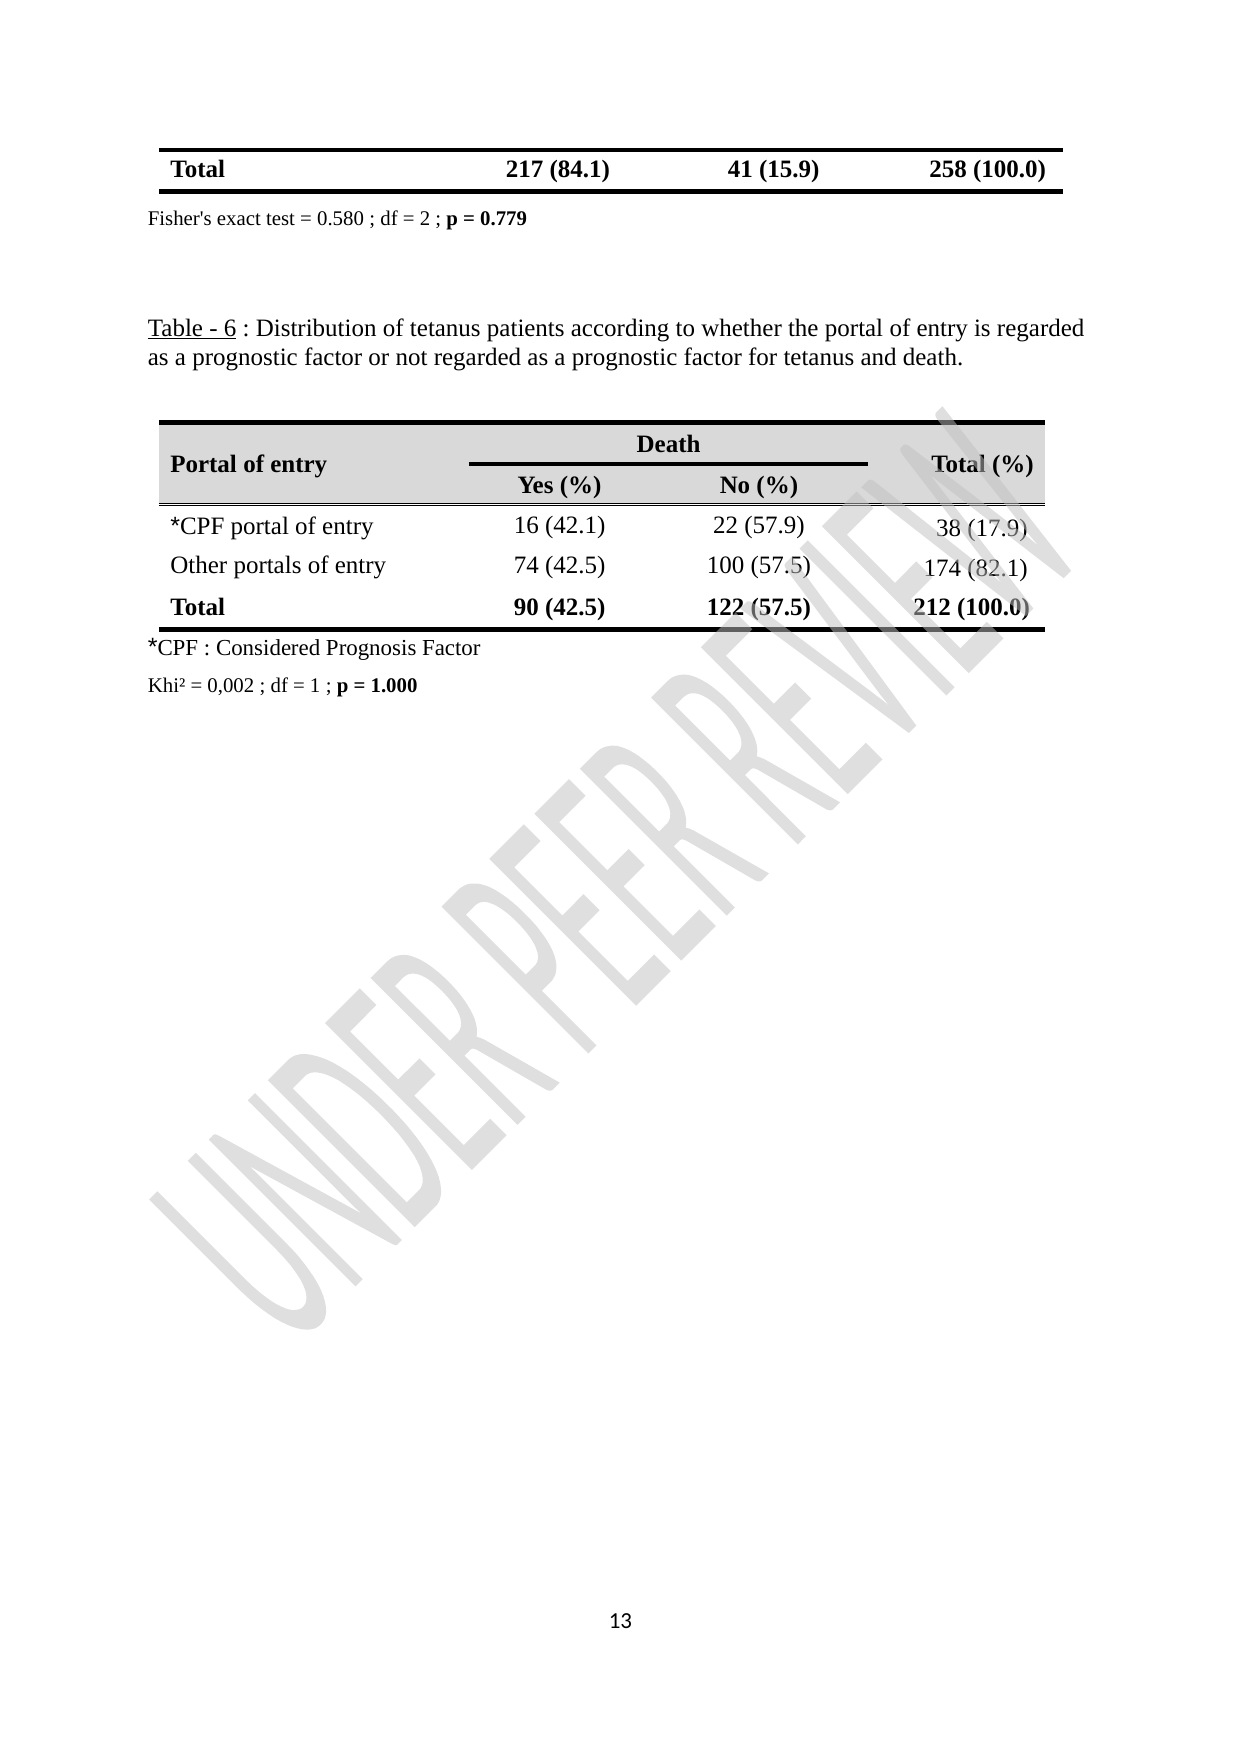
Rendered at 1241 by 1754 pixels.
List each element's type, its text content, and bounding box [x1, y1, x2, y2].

table_cell 74 (42.5) [469, 544, 650, 586]
table_cell 38 (17.9) [1022, 506, 1045, 536]
table_cell 38 (17.9) [868, 506, 932, 544]
table_cell 174 (82.1) [868, 544, 986, 586]
table_cell Yes (%) [469, 466, 650, 503]
table_cell Total [159, 152, 454, 189]
table_cell 100 (57.5) [650, 544, 835, 586]
table_cell 38 (17.9) [955, 506, 1018, 544]
table_cell 41 (15.9) [661, 152, 886, 189]
text Table - 6 : Distribution of tetanus patients according to whether the portal of entry is regarded as a prognostic factor or not regarded as a prognostic factor for tetanus and death. [148, 313, 1093, 370]
table_cell 22 (57.9) [650, 506, 841, 544]
table_cell 16 (42.1) [469, 506, 650, 544]
table_cell [848, 515, 868, 544]
table_header Total (%) [868, 425, 1003, 503]
table_header Portal of entry [159, 425, 469, 503]
table_header Total (%) [958, 425, 1045, 503]
text Fisher's exact test = 0.580 ; df = 2 ; p = 0.779 [148, 206, 1093, 230]
table_cell [815, 586, 868, 627]
text [745, 673, 858, 697]
table_cell 38 (17.9) [907, 506, 970, 544]
table_cell 174 (82.1) [955, 544, 984, 566]
table_cell 258 (100.0) [886, 152, 1063, 189]
table_cell Other portals of entry [159, 544, 469, 586]
table_cell 90 (42.5) [469, 586, 650, 627]
text [727, 632, 808, 660]
text Khi² = 0,002 ; df = 1 ; p = 1.000 [148, 673, 749, 697]
text [849, 632, 909, 660]
table_cell 212 (100.0) [912, 586, 1045, 627]
table_cell [813, 544, 868, 586]
text [983, 632, 1093, 660]
table_cell 212 (100.0) [868, 586, 921, 627]
table_cell No (%) [650, 466, 868, 503]
text [793, 632, 853, 660]
text *CPF : Considered Prognosis Factor [148, 632, 715, 660]
table_cell 38 (17.9) [989, 506, 1024, 533]
table_cell *CPF portal of entry [159, 506, 469, 544]
text [848, 673, 881, 697]
text [901, 632, 954, 660]
text [879, 673, 1093, 697]
table_cell 122 (57.5) [650, 586, 828, 627]
table_header Total (%) [935, 480, 964, 503]
table_cell Total [159, 586, 469, 627]
table_header Death [469, 425, 868, 461]
table_cell 174 (82.1) [985, 544, 1045, 586]
table_cell 217 (84.1) [454, 152, 661, 189]
